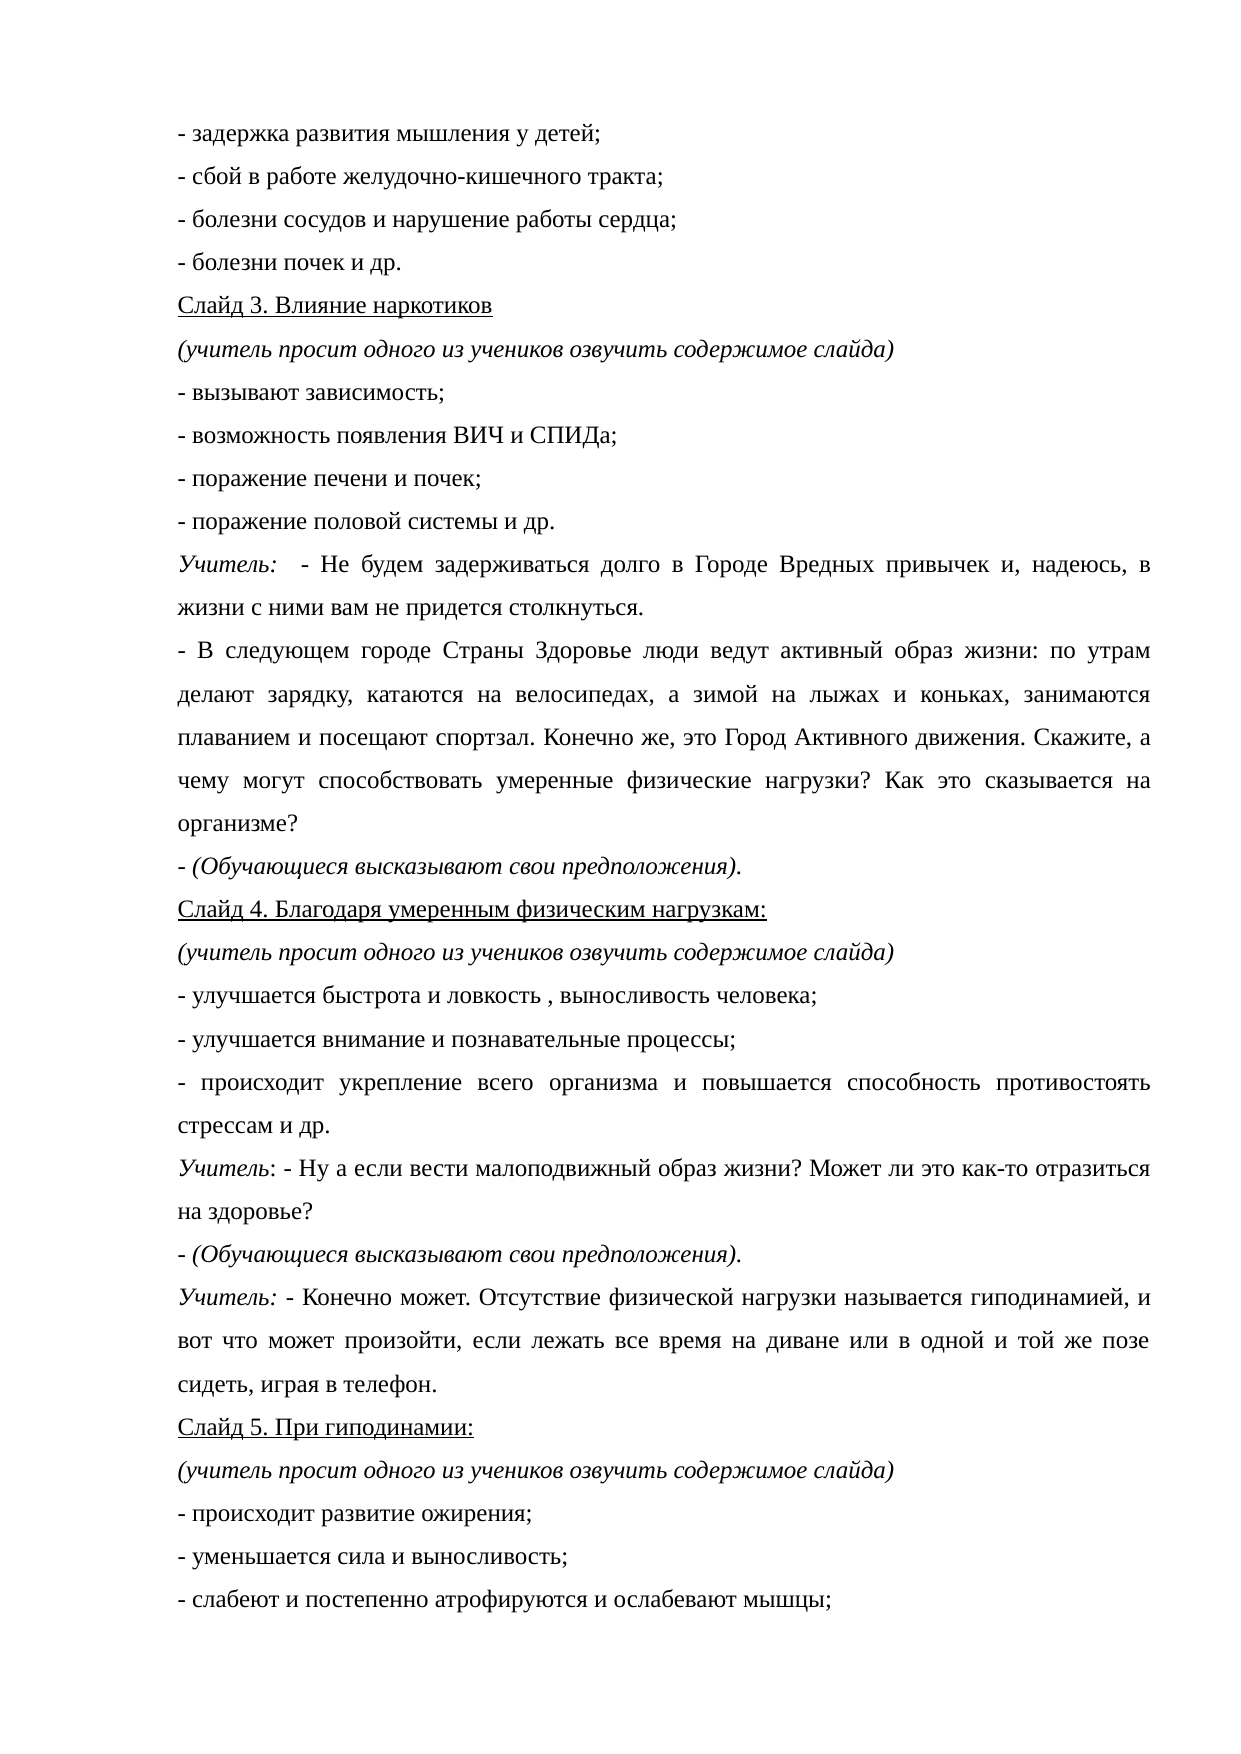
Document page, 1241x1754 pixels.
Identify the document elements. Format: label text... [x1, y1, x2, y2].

list Слайд 5. При гиподинамии: [177, 1412, 1152, 1441]
list - поражение печени и почек; [177, 463, 1152, 492]
list Учитель: - Ну а если вести малоподвижный образ жизни? Может ли это как-то отразиться на здоровье? [177, 1153, 1152, 1225]
list (учитель просит одного из учеников озвучить содержимое слайда) [177, 937, 1152, 966]
list - происходит укрепление всего организма и повышается способность противостоять стрессам и др. [177, 1067, 1152, 1139]
list - сбой в работе желудочно-кишечного тракта; [177, 161, 1152, 190]
list - (Обучающиеся высказывают свои предположения). [177, 851, 1152, 880]
list - улучшается быстрота и ловкость , выносливость человека; [177, 981, 1152, 1009]
list Учитель: - Не будем задерживаться долго в Городе Вредных привычек и, надеюсь, в жизни с ними вам не придется столкнуться. [177, 549, 1152, 621]
list - болезни почек и др. [177, 247, 1152, 276]
list - (Обучающиеся высказывают свои предположения). [177, 1239, 1152, 1268]
list Слайд 4. Благодаря умеренным физическим нагрузкам: [177, 894, 1152, 923]
list - улучшается внимание и познавательные процессы; [177, 1024, 1152, 1052]
list - задержка развития мышления у детей; [177, 118, 1152, 147]
list - происходит развитие ожирения; [177, 1498, 1152, 1527]
list - уменьшается сила и выносливость; [177, 1541, 1152, 1570]
list (учитель просит одного из учеников озвучить содержимое слайда) [177, 1455, 1152, 1484]
list - слабеют и постепенно атрофируются и ослабевают мышцы; [177, 1584, 1152, 1613]
list Учитель: - Конечно может. Отсутствие физической нагрузки называется гиподинамией, и вот что может произойти, если лежать все время на диване или в одной и той же позе сидеть, играя в телефон. [177, 1282, 1152, 1397]
list - возможность появления ВИЧ и СПИДа; [177, 420, 1152, 449]
list - В следующем городе Страны Здоровье люди ведут активный образ жизни: по утрам делают зарядку, катаются на велосипедах, а зимой на лыжах и коньках, занимаются плаванием и посещают спортзал. Конечно же, это Город Активного движения. Скажите, а чему могут способствовать умеренные физические нагрузки? Как это сказывается на организме? [177, 636, 1152, 837]
list - поражение половой системы и др. [177, 506, 1152, 535]
list Слайд 3. Влияние наркотиков [177, 291, 1152, 319]
list - вызывают зависимость; [177, 377, 1152, 406]
list (учитель просит одного из учеников озвучить содержимое слайда) [177, 334, 1152, 362]
list - болезни сосудов и нарушение работы сердца; [177, 204, 1152, 233]
